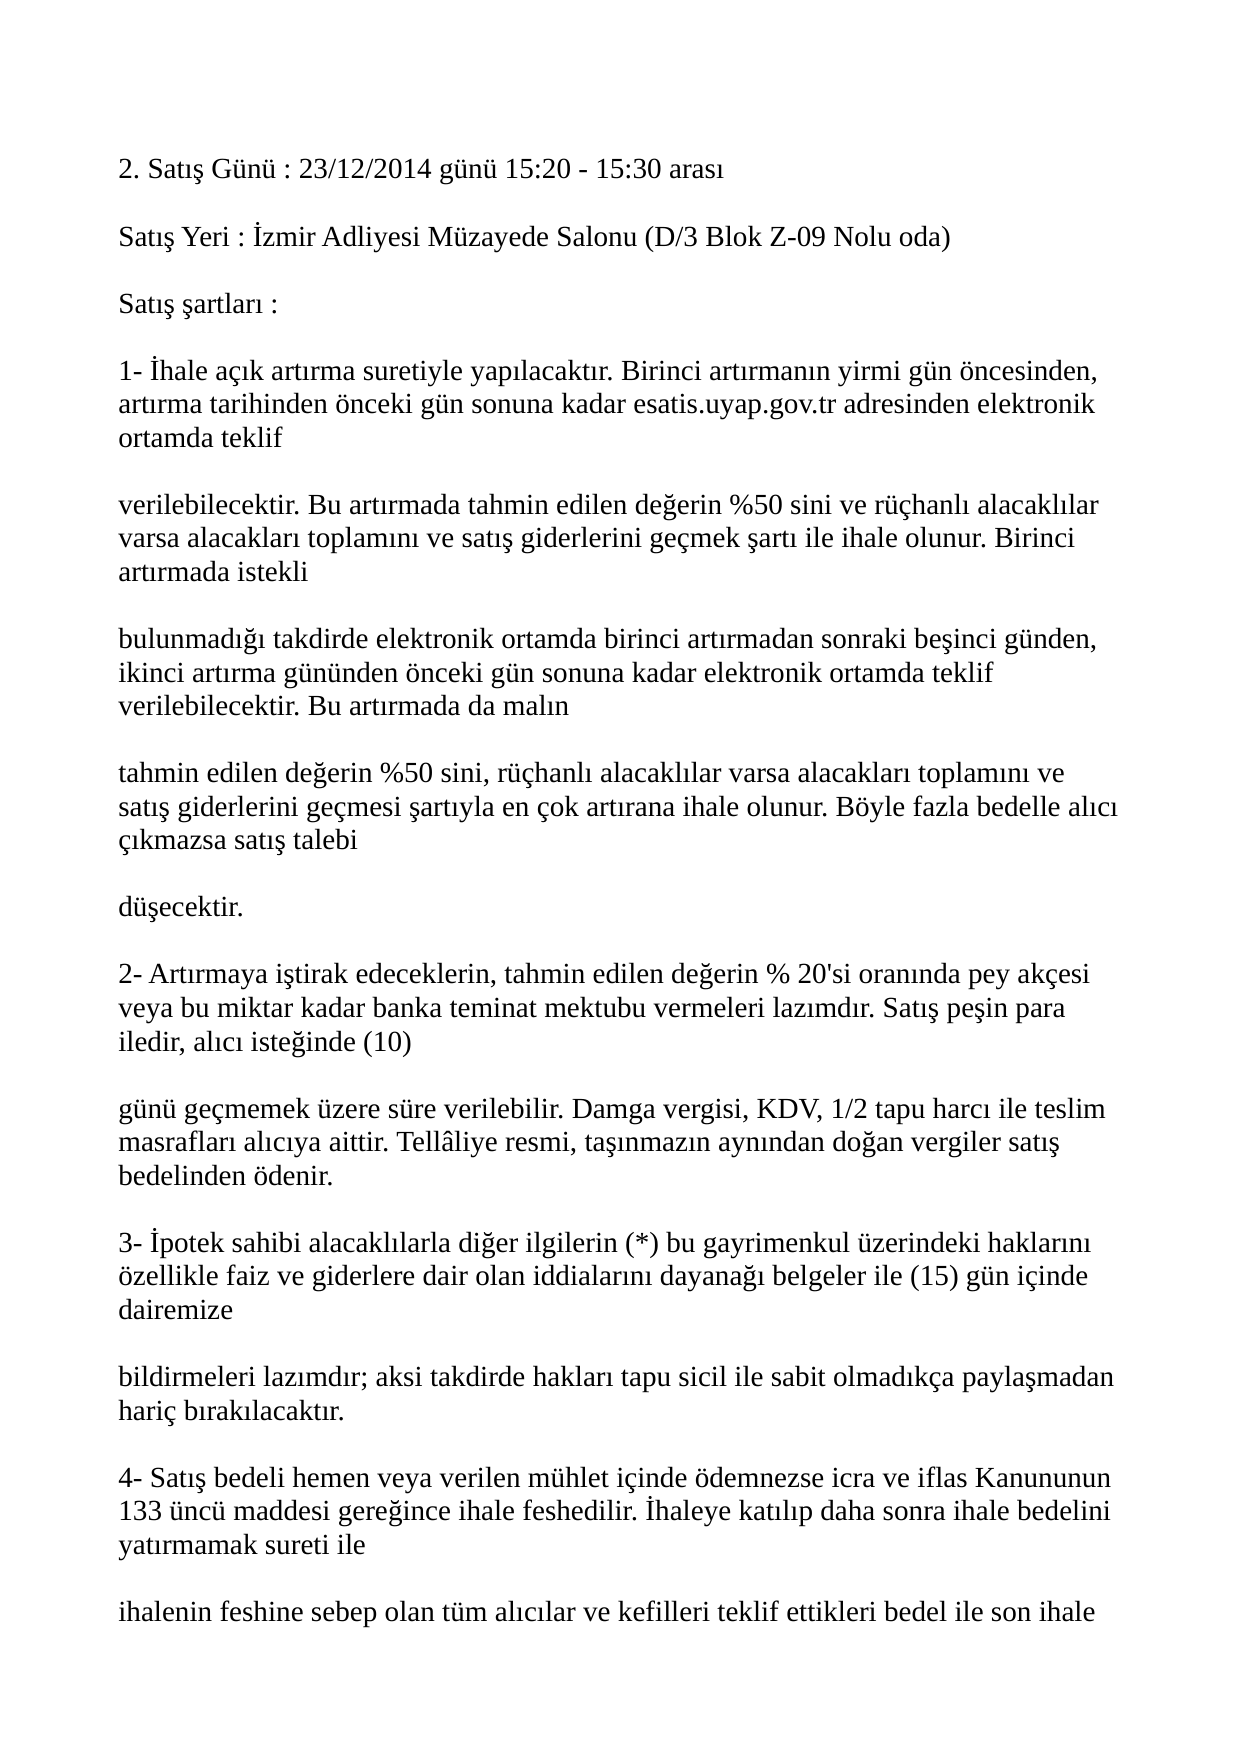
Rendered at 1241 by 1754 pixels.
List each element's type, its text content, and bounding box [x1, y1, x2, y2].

text ihalenin feshine sebep olan tüm alıcılar ve kefilleri teklif ettikleri bedel ile son ihale [118, 1594, 1122, 1627]
text Satış şartları : [118, 286, 1122, 319]
text Satış Yeri : İzmir Adliyesi Müzayede Salonu (D/3 Blok Z-09 Nolu oda) [118, 219, 1122, 252]
text 2- Artırmaya iştirak edeceklerin, tahmin edilen değerin % 20'si oranında pey akçesi veya bu miktar kadar banka teminat mektubu vermeleri lazımdır. Satış peşin para iledir, alıcı isteğinde (10) [118, 957, 1122, 1057]
text düşecektir. [118, 889, 1122, 923]
text tahmin edilen değerin %50 sini, rüçhanlı alacaklılar varsa alacakları toplamını ve satış giderlerini geçmesi şartıyla en çok artırana ihale olunur. Böyle fazla bedelle alıcı çıkmazsa satış talebi [118, 755, 1122, 856]
text 3- İpotek sahibi alacaklılarla diğer ilgilerin (*) bu gayrimenkul üzerindeki haklarını özellikle faiz ve giderlere dair olan iddialarını dayanağı belgeler ile (15) gün içinde dairemize [118, 1225, 1122, 1326]
text 2. Satış Günü : 23/12/2014 günü 15:20 - 15:30 arası [118, 152, 1122, 185]
text 1- İhale açık artırma suretiyle yapılacaktır. Birinci artırmanın yirmi gün öncesinden, artırma tarihinden önceki gün sonuna kadar esatis.uyap.gov.tr adresinden elektronik ortamda teklif [118, 353, 1122, 453]
text bulunmadığı takdirde elektronik ortamda birinci artırmadan sonraki beşinci günden, ikinci artırma gününden önceki gün sonuna kadar elektronik ortamda teklif verilebilecektir. Bu artırmada da malın [118, 621, 1122, 722]
text günü geçmemek üzere süre verilebilir. Damga vergisi, KDV, 1/2 tapu harcı ile teslim masrafları alıcıya aittir. Tellâliye resmi, taşınmazın aynından doğan vergiler satış bedelinden ödenir. [118, 1091, 1122, 1191]
text verilebilecektir. Bu artırmada tahmin edilen değerin %50 sini ve rüçhanlı alacaklılar varsa alacakları toplamını ve satış giderlerini geçmek şartı ile ihale olunur. Birinci artırmada istekli [118, 487, 1122, 588]
text bildirmeleri lazımdır; aksi takdirde hakları tapu sicil ile sabit olmadıkça paylaşmadan hariç bırakılacaktır. [118, 1359, 1122, 1426]
text 4- Satış bedeli hemen veya verilen mühlet içinde ödemnezse icra ve iflas Kanununun 133 üncü maddesi gereğince ihale feshedilir. İhaleye katılıp daha sonra ihale bedelini yatırmamak sureti ile [118, 1460, 1122, 1560]
